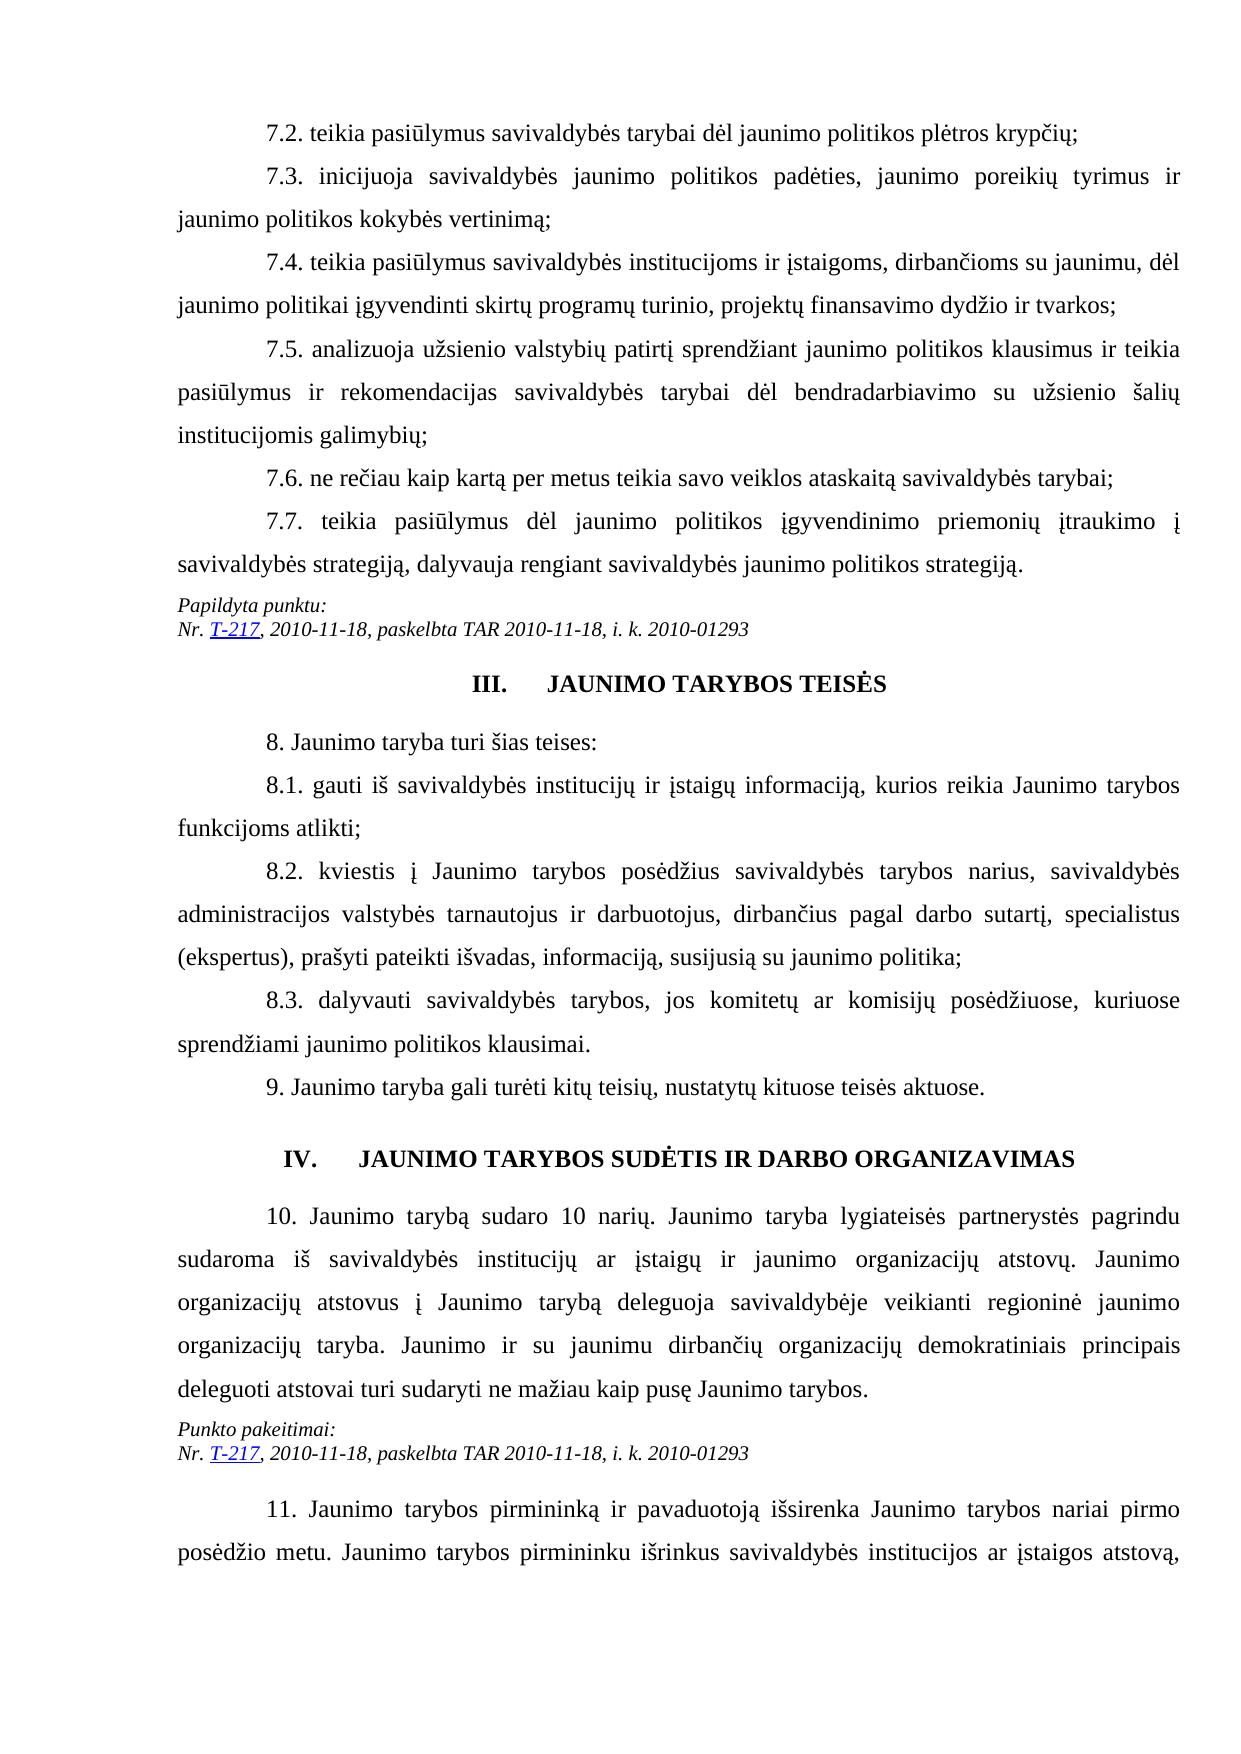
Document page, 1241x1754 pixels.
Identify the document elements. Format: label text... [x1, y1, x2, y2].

text 9. Jaunimo taryba gali turėti kitų teisių, nustatytų kituose teisės aktuose. [177, 1072, 1181, 1101]
text Nr. T-217, 2010-11-18, paskelbta TAR 2010-11-18, i. k. 2010-01293 [177, 617, 1181, 641]
text 10. Jaunimo tarybą sudaro 10 narių. Jaunimo taryba lygiateisės partnerystės pagrindu sudaroma iš savivaldybės institucijų ar įstaigų ir jaunimo organizacijų atstovų. Jaunimo organizacijų atstovus į Jaunimo tarybą deleguoja savivaldybėje veikianti regioninė jaunimo organizacijų taryba. Jaunimo ir su jaunimu dirbančių organizacijų demokratiniais principais deleguoti atstovai turi sudaryti ne mažiau kaip pusę Jaunimo tarybos. [177, 1201, 1181, 1402]
text 7.7. teikia pasiūlymus dėl jaunimo politikos įgyvendinimo priemonių įtraukimo į savivaldybės strategiją, dalyvauja rengiant savivaldybės jaunimo politikos strategiją. [177, 506, 1181, 578]
text 7.6. ne rečiau kaip kartą per metus teikia savo veiklos ataskaitą savivaldybės tarybai; [177, 463, 1181, 492]
text 8.3. dalyvauti savivaldybės tarybos, jos komitetų ar komisijų posėdžiuose, kuriuose sprendžiami jaunimo politikos klausimai. [177, 986, 1181, 1057]
text 11. Jaunimo tarybos pirmininką ir pavaduotoją išsirenka Jaunimo tarybos nariai pirmo posėdžio metu. Jaunimo tarybos pirmininku išrinkus savivaldybės institucijos ar įstaigos atstovą, [177, 1494, 1181, 1566]
text 7.4. teikia pasiūlymus savivaldybės institucijoms ir įstaigoms, dirbančioms su jaunimu, dėl jaunimo politikai įgyvendinti skirtų programų turinio, projektų finansavimo dydžio ir tvarkos; [177, 247, 1181, 319]
text III. JAUNIMO TARYBOS TEISĖS [177, 669, 1181, 698]
text 8.1. gauti iš savivaldybės institucijų ir įstaigų informaciją, kurios reikia Jaunimo tarybos funkcijoms atlikti; [177, 770, 1181, 842]
text Nr. T-217, 2010-11-18, paskelbta TAR 2010-11-18, i. k. 2010-01293 [177, 1441, 1181, 1465]
text 8.2. kviestis į Jaunimo tarybos posėdžius savivaldybės tarybos narius, savivaldybės administracijos valstybės tarnautojus ir darbuotojus, dirbančius pagal darbo sutartį, specialistus (ekspertus), prašyti pateikti išvadas, informaciją, susijusią su jaunimo politika; [177, 856, 1181, 971]
text 7.2. teikia pasiūlymus savivaldybės tarybai dėl jaunimo politikos plėtros krypčių; [177, 118, 1181, 147]
text 7.3. inicijuoja savivaldybės jaunimo politikos padėties, jaunimo poreikių tyrimus ir jaunimo politikos kokybės vertinimą; [177, 161, 1181, 233]
text 8. Jaunimo taryba turi šias teises: [177, 727, 1181, 756]
text IV. JAUNIMO TARYBOS SUDĖTIS IR DARBO ORGANIZAVIMAS [177, 1144, 1181, 1172]
text Punkto pakeitimai: [177, 1417, 1181, 1441]
text Papildyta punktu: [177, 592, 1181, 617]
text 7.5. analizuoja užsienio valstybių patirtį sprendžiant jaunimo politikos klausimus ir teikia pasiūlymus ir rekomendacijas savivaldybės tarybai dėl bendradarbiavimo su užsienio šalių institucijomis galimybių; [177, 334, 1181, 449]
